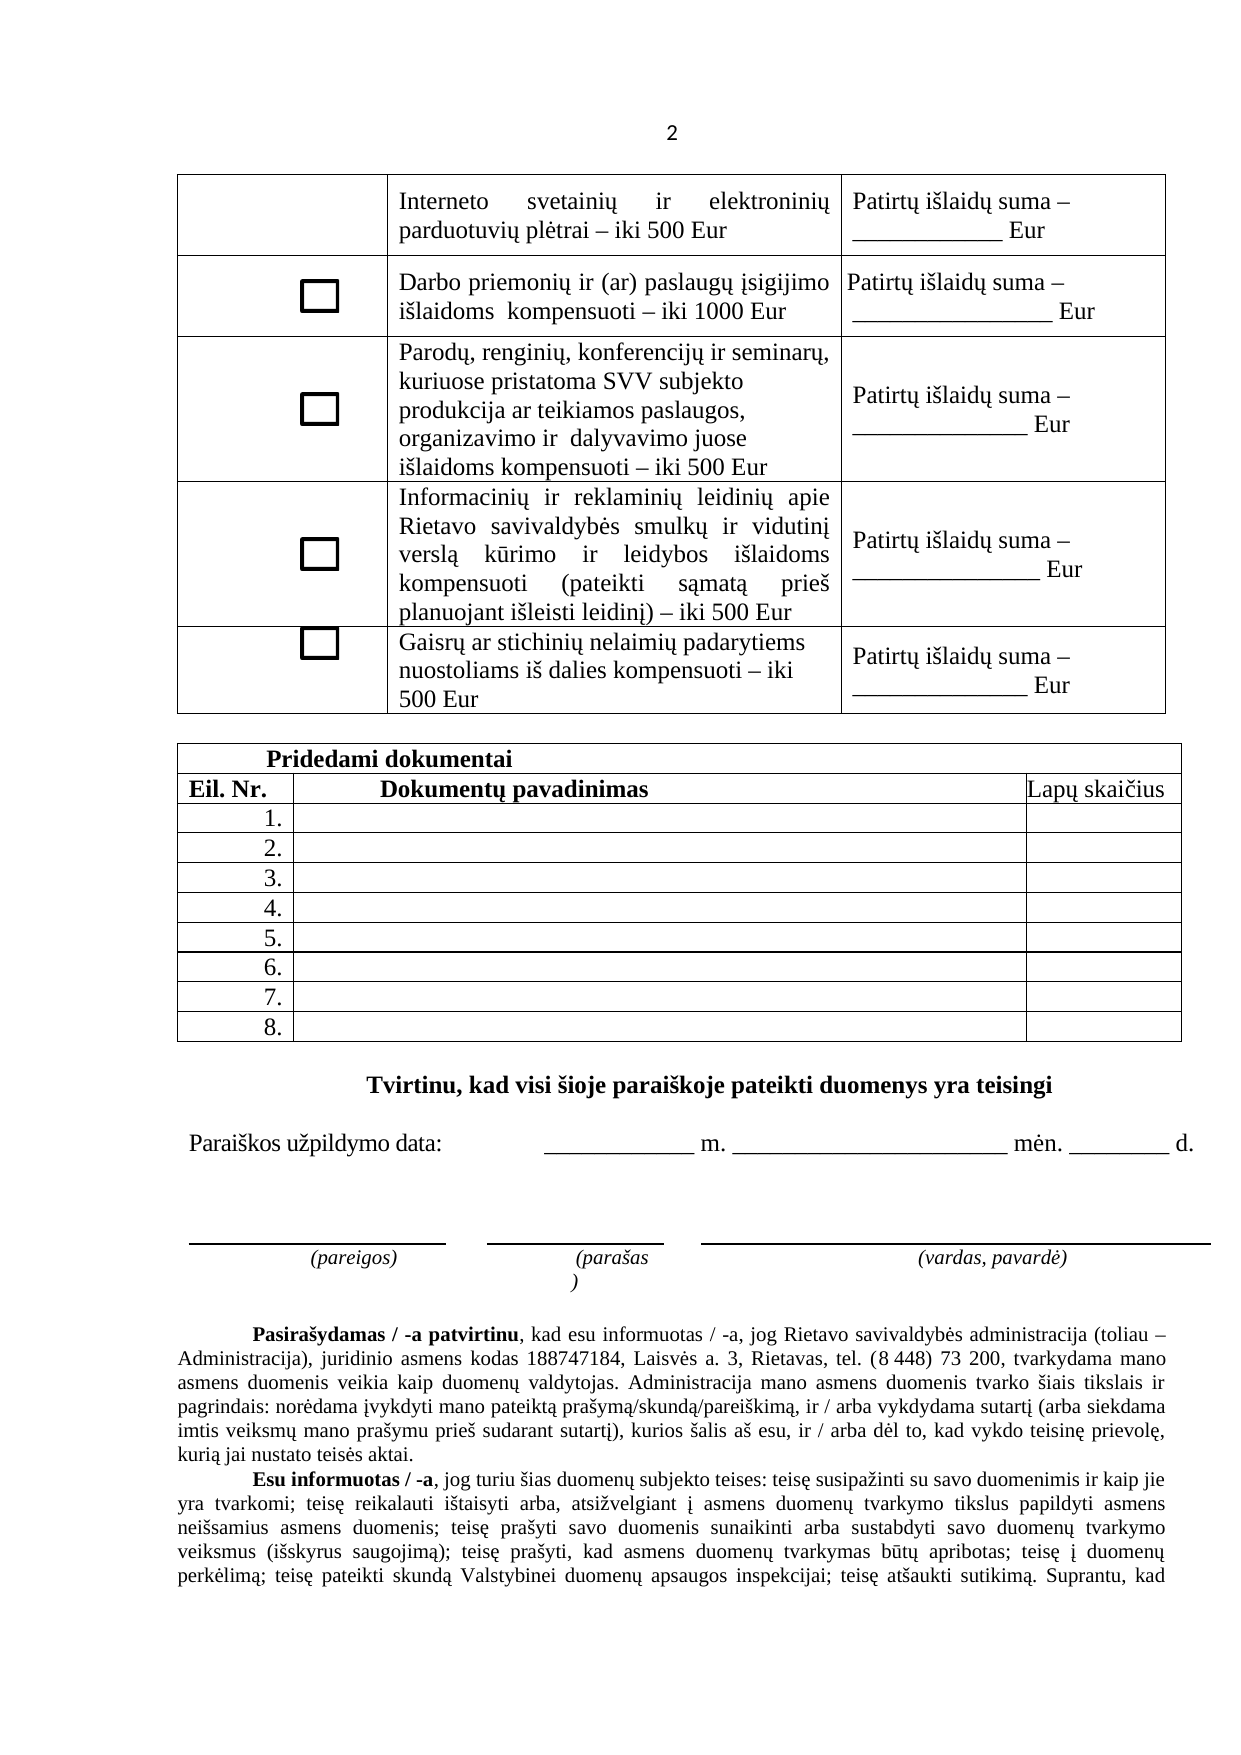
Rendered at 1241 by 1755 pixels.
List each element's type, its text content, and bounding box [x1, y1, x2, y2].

table_header [701, 1186, 1211, 1243]
table_cell Dokumentų pavadinimas [294, 774, 1026, 802]
table_cell 2. [178, 833, 293, 862]
table_cell [294, 833, 1026, 862]
table_cell (parašas) [487, 1245, 664, 1293]
table_cell [178, 337, 387, 481]
table_cell Patirtų išlaidų suma – _______________ Eur [842, 482, 1165, 626]
table_cell [178, 482, 387, 626]
table_cell Interneto svetainių ir elektroninių parduotuvių plėtrai – iki 500 Eur [388, 175, 841, 255]
text Esu informuotas / -a, jog turiu šias duomenų subjekto teises: teisę susipažinti su savo duomenimis ir kaip jie yra tvarkomi; teisę reikalauti ištaisyti arba, atsižvelgiant į asmens duomenų tvarkymo tikslus papildyti asmens neišsamius asmens duomenis; teisę prašyti savo duomenis sunaikinti arba sustabdyti savo duomenų tvarkymo veiksmus (išskyrus saugojimą); teisę prašyti, kad asmens duomenų tvarkymas būtų apribotas; teisę į duomenų perkėlimą; teisę pateikti skundą Valstybinei duomenų apsaugos inspekcijai; teisę atšaukti sutikimą. Suprantu, kad [177, 1466, 1167, 1587]
table_cell [178, 256, 387, 336]
table_cell Patirtų išlaidų suma – ____________ Eur [842, 175, 1165, 255]
table_header [664, 1186, 701, 1243]
table_cell Gaisrų ar stichinių nelaimių padarytiems nuostoliams iš dalies kompensuoti – iki 500 Eur [388, 627, 841, 713]
table_cell 1. [178, 804, 293, 832]
table_cell 3. [178, 863, 293, 892]
table_header [487, 1186, 664, 1243]
table_cell [294, 953, 1026, 981]
table_cell [178, 175, 387, 255]
table_header Pridedami dokumentai [178, 744, 1181, 773]
table_header [189, 1186, 446, 1243]
table_cell [294, 863, 1026, 892]
table_cell [294, 1012, 1026, 1041]
text Tvirtinu, kad visi šioje paraiškoje pateikti duomenys yra teisingi [177, 1071, 1167, 1099]
table_cell [294, 804, 1026, 832]
table_cell [1027, 1012, 1181, 1041]
table_cell [1027, 953, 1181, 981]
table_cell Lapų skaičius [1027, 774, 1181, 802]
table_cell Darbo priemonių ir (ar) paslaugų įsigijimo išlaidoms kompensuoti – iki 1000 Eur [388, 256, 841, 336]
table_cell Patirtų išlaidų suma – ______________ Eur [842, 337, 1165, 481]
table_cell [1027, 833, 1181, 862]
table_cell Informacinių ir reklaminių leidinių apie Rietavo savivaldybės smulkų ir vidutinį verslą kūrimo ir leidybos išlaidoms kompensuoti (pateikti sąmatą prieš planuojant išleisti leidinį) – iki 500 Eur [388, 482, 841, 626]
table_header ____________ m. ______________________ mėn. ________ d. [458, 1099, 1211, 1157]
table_cell Patirtų išlaidų suma – ________________ Eur [842, 256, 1165, 336]
table_cell [1027, 863, 1181, 892]
table_header Paraiškos užpildymo data: [177, 1099, 458, 1157]
table_cell 6. [178, 953, 293, 981]
table_cell 4. [178, 893, 293, 922]
table_cell 5. [178, 923, 293, 951]
table_cell Eil. Nr. [178, 774, 293, 802]
table_cell Patirtų išlaidų suma – ______________ Eur [842, 627, 1165, 713]
table_cell [1027, 893, 1181, 922]
table_cell [664, 1243, 701, 1293]
table_cell [294, 982, 1026, 1011]
table_cell 8. [178, 1012, 293, 1041]
table_cell [294, 893, 1026, 922]
table_cell Parodų, renginių, konferencijų ir seminarų, kuriuose pristatoma SVV subjekto produkcija ar teikiamos paslaugos, organizavimo ir dalyvavimo juose išlaidoms kompensuoti – iki 500 Eur [388, 337, 841, 481]
table_cell (vardas, pavardė) [701, 1245, 1211, 1293]
table_cell 7. [178, 982, 293, 1011]
table_cell (pareigos) [189, 1245, 446, 1293]
table_header [446, 1186, 487, 1243]
table_cell [1027, 923, 1181, 951]
text Pasirašydamas / -a patvirtinu, kad esu informuotas / -a, jog Rietavo savivaldybės administracija (toliau – Administracija), juridinio asmens kodas 188747184, Laisvės a. 3, Rietavas, tel. (8 448) 73 200, tvarkydama mano asmens duomenis veikia kaip duomenų valdytojas. Administracija mano asmens duomenis tvarko šiais tikslais ir pagrindais: norėdama įvykdyti mano pateiktą prašymą/skundą/pareiškimą, ir / arba vykdydama sutartį (arba siekdama imtis veiksmų mano prašymu prieš sudarant sutartį), kurios šalis aš esu, ir / arba dėl to, kad vykdo teisinę prievolę, kurią jai nustato teisės aktai. [177, 1322, 1167, 1466]
table_cell [1027, 804, 1181, 832]
table_cell [178, 627, 387, 713]
table_cell [446, 1243, 487, 1293]
table_cell [1027, 982, 1181, 1011]
table_cell [294, 923, 1026, 951]
